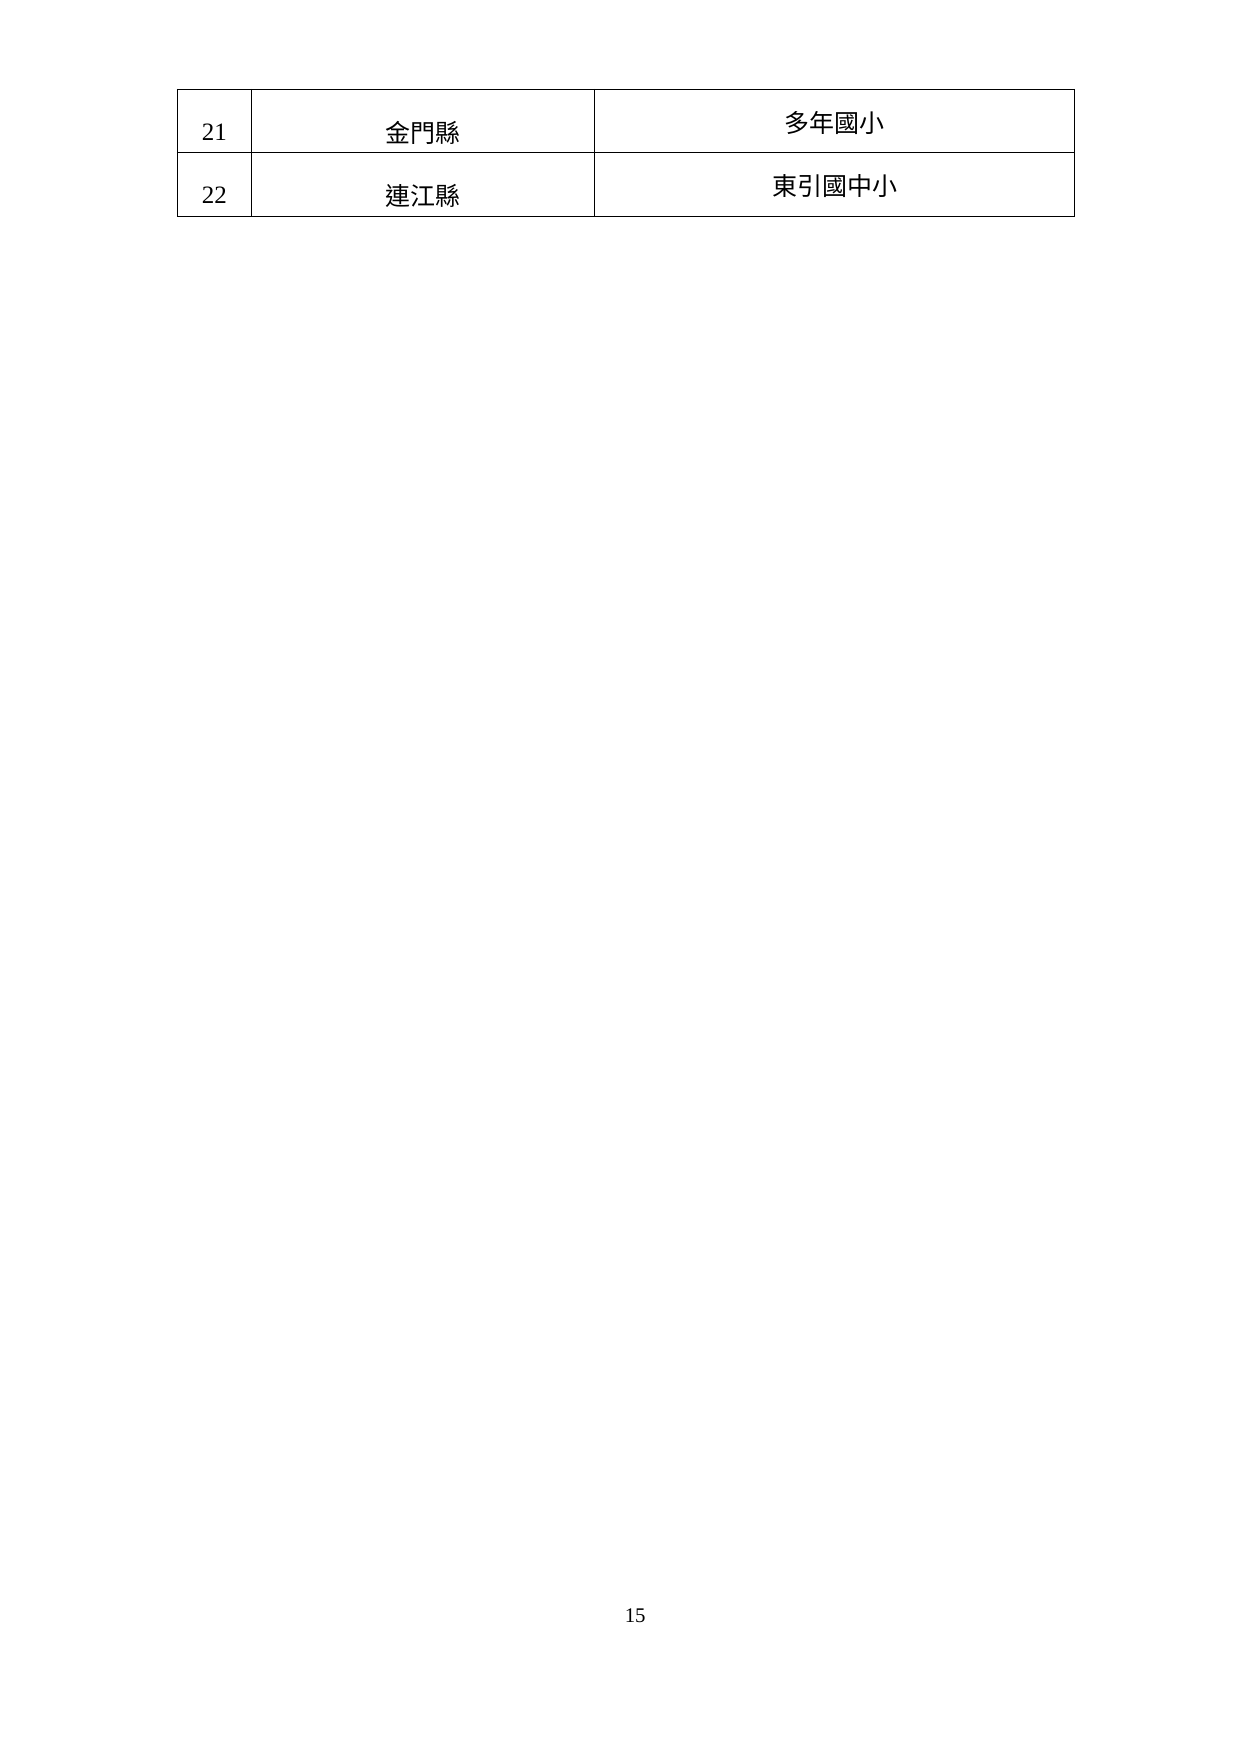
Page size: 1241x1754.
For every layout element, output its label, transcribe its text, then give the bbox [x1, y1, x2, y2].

table_cell 金門縣 [252, 90, 594, 152]
table_cell 22 [178, 153, 251, 216]
table_cell 21 [178, 90, 251, 152]
table_cell 多年國小 [595, 90, 1074, 152]
table_cell 連江縣 [252, 153, 594, 216]
table_cell 東引國中小 [595, 153, 1074, 216]
